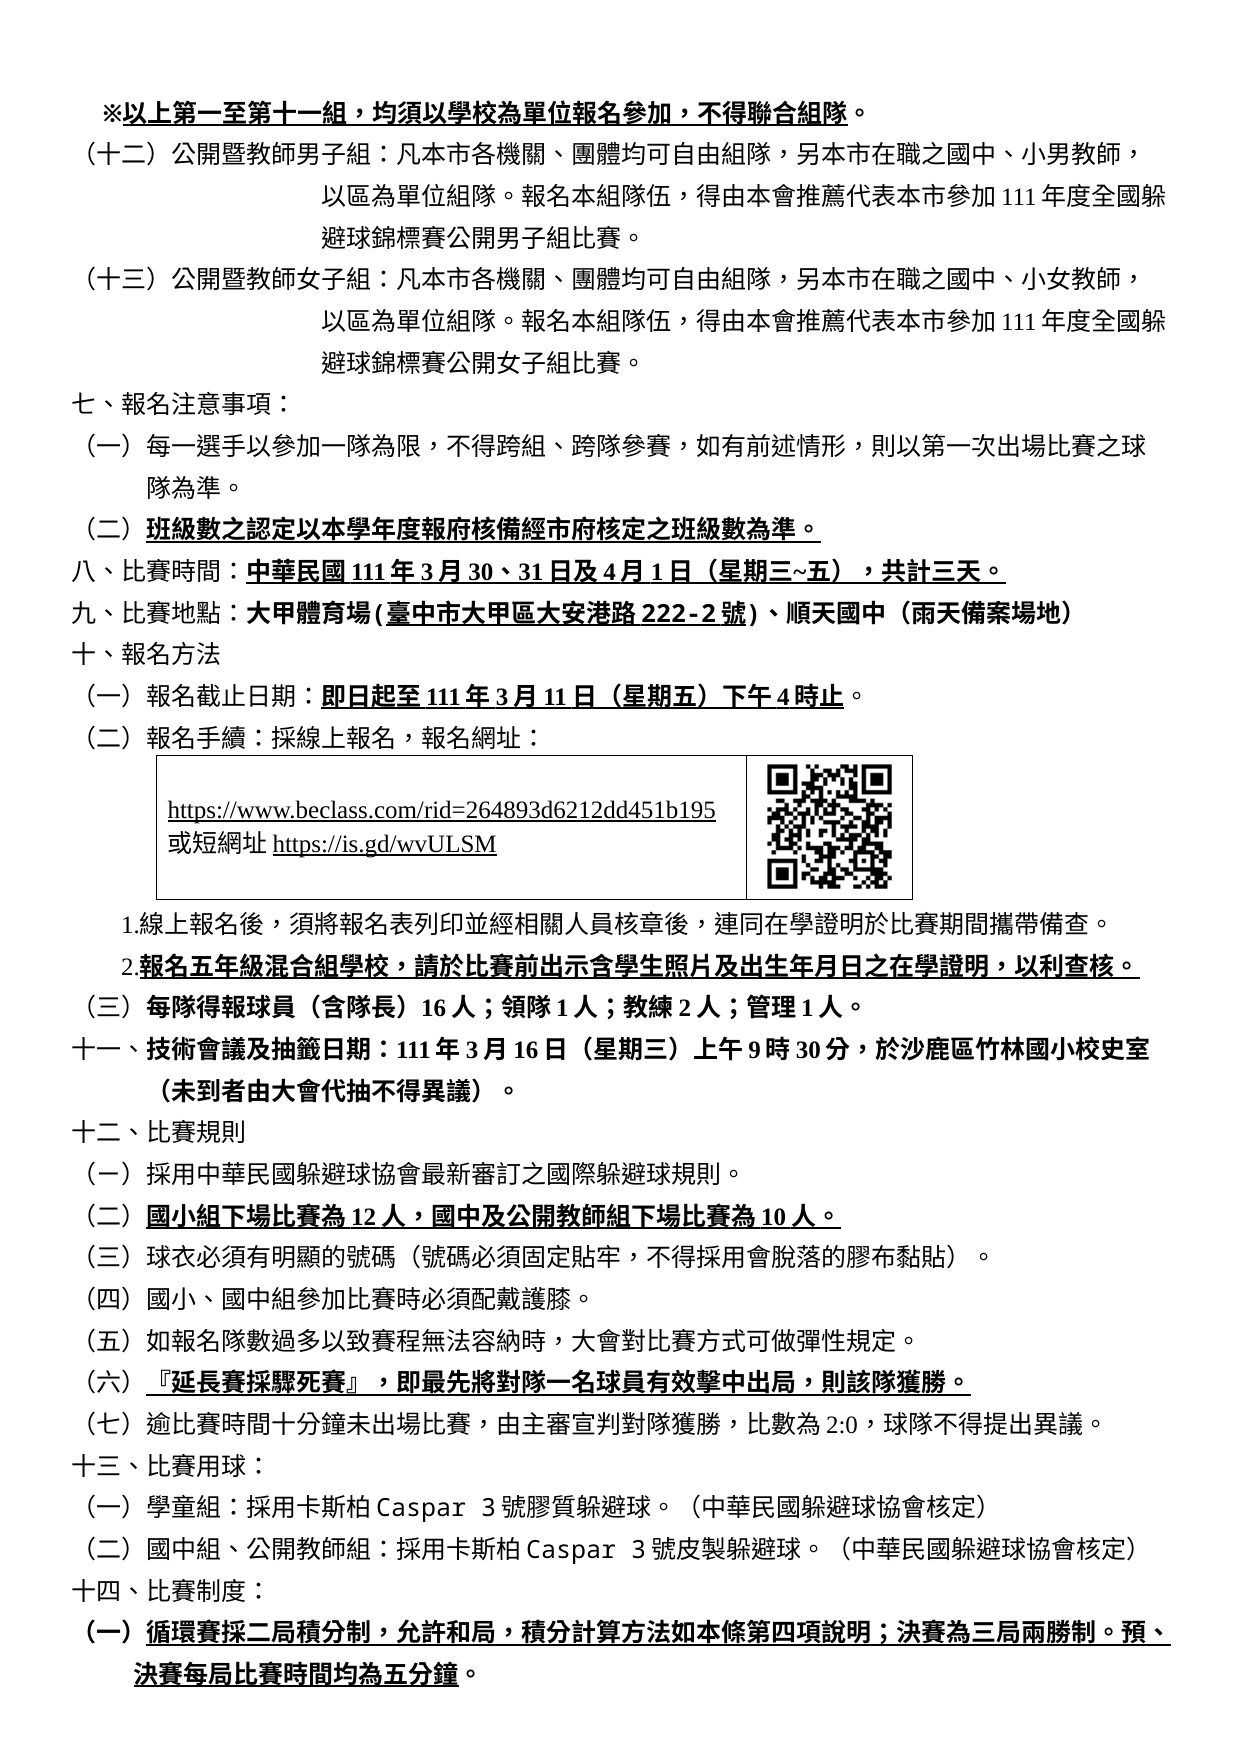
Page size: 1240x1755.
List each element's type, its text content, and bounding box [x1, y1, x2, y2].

text 九、比賽地點：大甲體育場(臺中市大甲區大安港路222-2號)、順天國中（雨天備案場地） [71, 589, 1169, 630]
text （一）學童組：採用卡斯柏Caspar 3號膠質躲避球。（中華民國躲避球協會核定） [71, 1483, 1169, 1525]
text （十三）公開暨教師女子組：凡本市各機關、團體均可自由組隊，另本市在職之國中、小女教師，以區為單位組隊。報名本組隊伍，得由本會推薦代表本市參加111年度全國躲避球錦標賽公開女子組比賽。 [71, 255, 1169, 380]
text （七）逾比賽時間十分鐘未出場比賽，由主審宣判對隊獲勝，比數為2:0，球隊不得提出異議。 [71, 1400, 1169, 1442]
text （ㄧ）採用中華民國躲避球協會最新審訂之國際躲避球規則。 [71, 1150, 1169, 1192]
text （一）報名截止日期：即日起至111年3月11日（星期五）下午4時止。 [71, 672, 1169, 714]
text 十三、比賽用球： [71, 1442, 1169, 1483]
text 1.線上報名後，須將報名表列印並經相關人員核章後，連同在學證明於比賽期間攜帶備查。 [121, 900, 1169, 942]
text 十四、比賽制度： [71, 1567, 1169, 1608]
table_header [902, 756, 912, 899]
text 十、報名方法 [71, 630, 1169, 672]
text （六）『延長賽採驟死賽』，即最先將對隊一名球員有效擊中出局，則該隊獲勝。 [71, 1358, 1169, 1400]
text 七、報名注意事項： [71, 380, 1169, 422]
text ※以上第一至第十一組，均須以學校為單位報名參加，不得聯合組隊。 [71, 89, 1169, 130]
text 十一、技術會議及抽籤日期：111年3月16日（星期三）上午9時30分，於沙鹿區竹林國小校史室（未到者由大會代抽不得異議）。 [71, 1025, 1169, 1108]
text （十二）公開暨教師男子組：凡本市各機關、團體均可自由組隊，另本市在職之國中、小男教師，以區為單位組隊。報名本組隊伍，得由本會推薦代表本市參加111年度全國躲避球錦標賽公開男子組比賽。 [71, 130, 1169, 255]
text （二）國小組下場比賽為12人，國中及公開教師組下場比賽為10人。 [71, 1192, 1169, 1233]
text （三）每隊得報球員（含隊長）16人；領隊1人；教練2人；管理1人。 [71, 983, 1169, 1025]
text （二）國中組、公開教師組：採用卡斯柏Caspar 3號皮製躲避球。（中華民國躲避球協會核定） [71, 1525, 1169, 1567]
text 2.報名五年級混合組學校，請於比賽前出示含學生照片及出生年月日之在學證明，以利查核。 [121, 942, 1169, 983]
text （二）報名手續：採線上報名，報名網址： [71, 714, 1169, 755]
text （一）每一選手以參加一隊為限，不得跨組、跨隊參賽，如有前述情形，則以第一次出場比賽之球隊為準。 [71, 422, 1169, 505]
text （一）循環賽採二局積分制，允許和局，積分計算方法如本條第四項說明；決賽為三局兩勝制。預、決賽每局比賽時間均為五分鐘。 [71, 1608, 1169, 1692]
text 十二、比賽規則 [71, 1108, 1169, 1150]
text （三）球衣必須有明顯的號碼（號碼必須固定貼牢，不得採用會脫落的膠布黏貼）。 [71, 1233, 1169, 1275]
table_header [747, 756, 759, 899]
text （四）國小、國中組參加比賽時必須配戴護膝。 [71, 1275, 1169, 1317]
text （五）如報名隊數過多以致賽程無法容納時，大會對比賽方式可做彈性規定。 [71, 1317, 1169, 1358]
table_header https://www.beclass.com/rid=264893d6212dd451b195 或短網址https://is.gd/wvULSM [157, 756, 746, 899]
text （二）班級數之認定以本學年度報府核備經市府核定之班級數為準。 [71, 505, 1169, 547]
text 八、比賽時間：中華民國111年3月30、31日及4月1日（星期三~五），共計三天。 [71, 547, 1169, 589]
